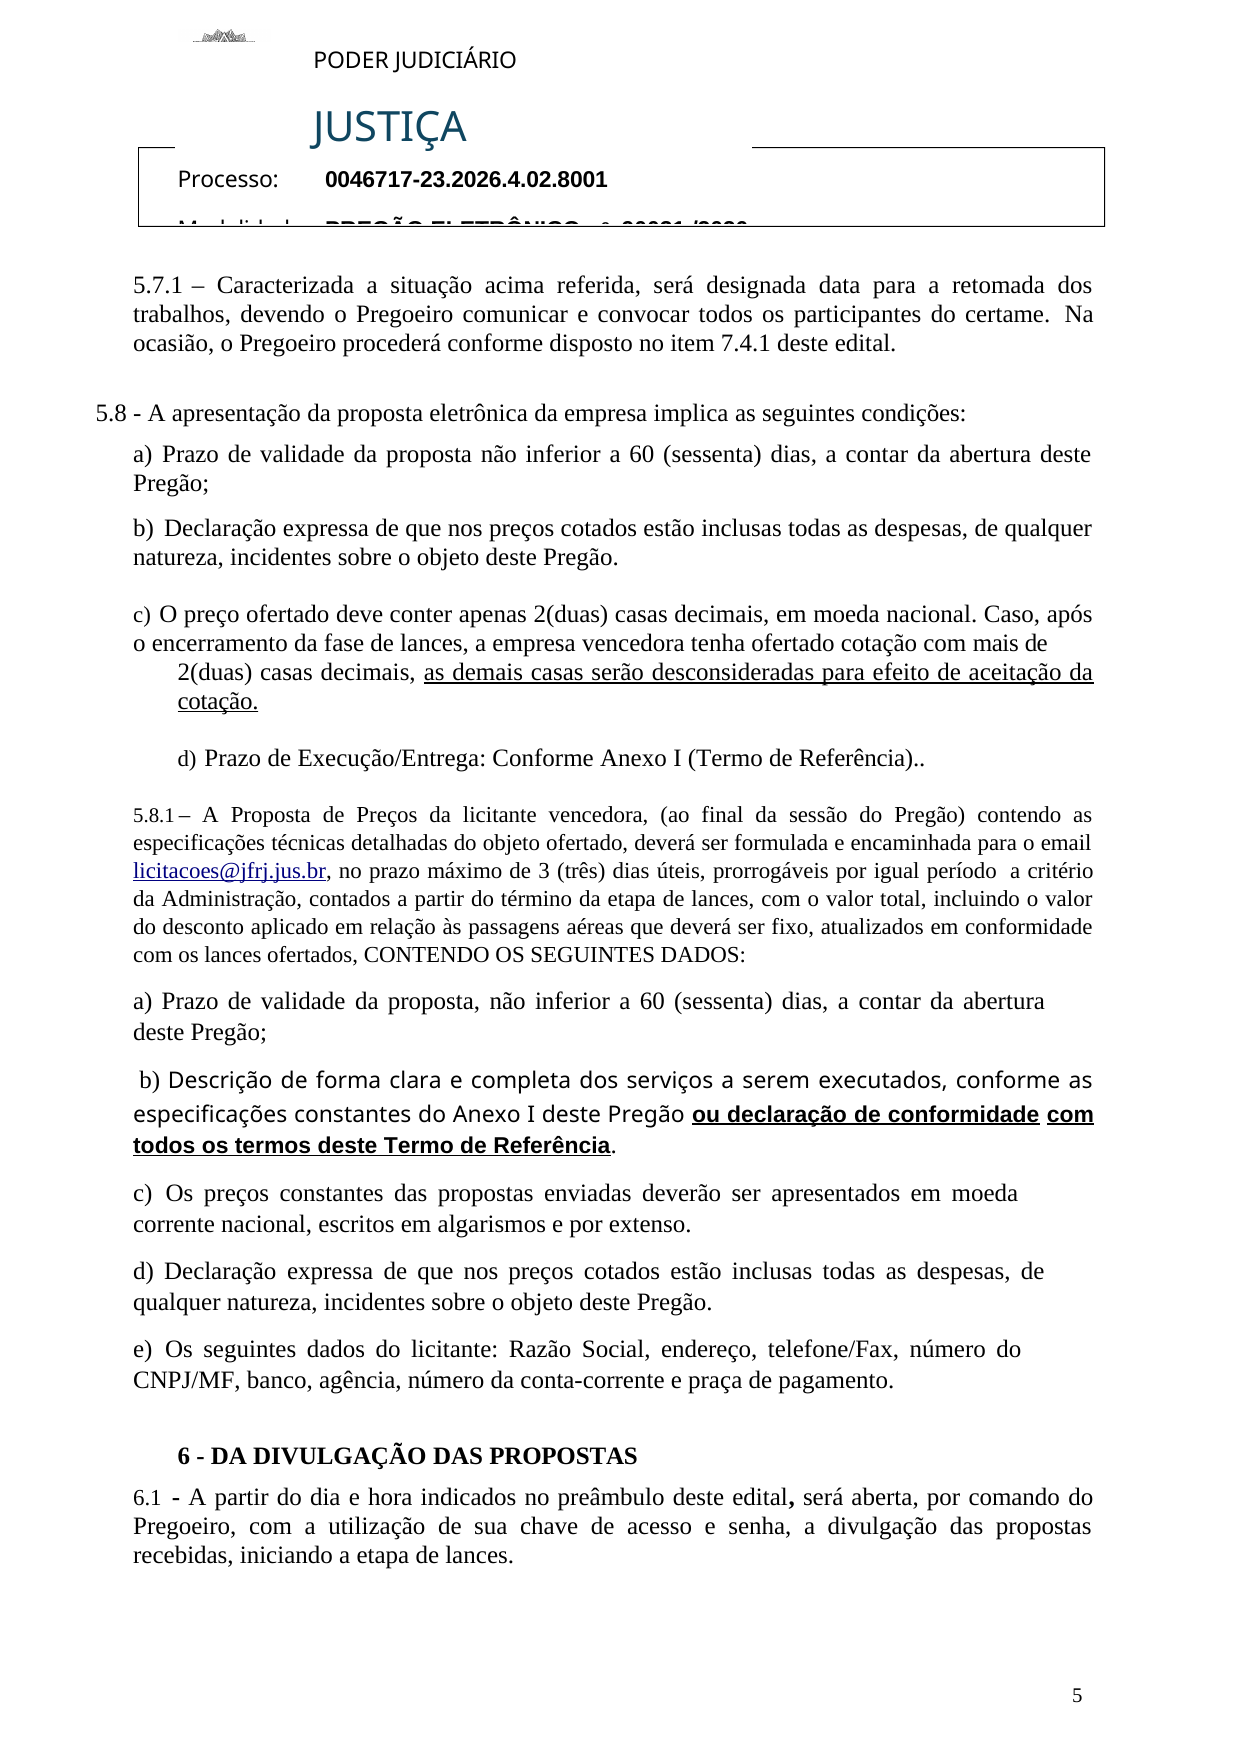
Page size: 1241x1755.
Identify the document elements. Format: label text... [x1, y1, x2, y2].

list Declaração expressa de que nos preços cotados estão inclusas todas as despesas, de qualquer natureza, incidentes sobre o objeto deste Pregão. [133, 1256, 1093, 1315]
text 2(duas) casas decimais, as demais casas serão desconsideradas para efeito de aceitação da cotação. [177, 657, 1093, 715]
list Prazo de validade da proposta não inferior a 60 (sessenta) dias, a contar da abertura deste Pregão; [133, 439, 1093, 497]
list Prazo de validade da proposta, não inferior a 60 (sessenta) dias, a contar da abertura deste Pregão; [133, 986, 1093, 1046]
list – A Proposta de Preços da licitante vencedora, (ao final da sessão do Pregão) contendo as especificações técnicas detalhadas do objeto ofertado, deverá ser formulada e encaminhada para o email licitacoes@jfrj.jus.br, no prazo máximo de 3 (três) dias úteis, prorrogáveis por igual período a critério da Administração, contados a partir do término da etapa de lances, com o valor total, incluindo o valor do desconto aplicado em relação às passagens aéreas que deverá ser fixo, atualizados em conformidade com os lances ofertados, CONTENDO OS SEGUINTES DADOS: [133, 801, 1094, 968]
list Descrição de forma clara e completa dos serviços a serem executados, conforme as especificações constantes do Anexo I deste Pregão ou declaração de conformidade com todos os termos deste Termo de Referência. [133, 1064, 1094, 1159]
list - A partir do dia e hora indicados no preâmbulo deste edital, será aberta, por comando do Pregoeiro, com a utilização de sua chave de acesso e senha, a divulgação das propostas recebidas, iniciando a etapa de lances. [133, 1482, 1093, 1568]
list - DA DIVULGAÇÃO DAS PROPOSTAS [177, 1441, 1137, 1470]
list Prazo de Execução/Entrega: Conforme Anexo I (Termo de Referência).. [177, 743, 1137, 772]
list Os seguintes dados do licitante: Razão Social, endereço, telefone/Fax, número do CNPJ/MF, banco, agência, número da conta-corrente e praça de pagamento. [133, 1334, 1093, 1393]
list Declaração expressa de que nos preços cotados estão inclusas todas as despesas, de qualquer natureza, incidentes sobre o objeto deste Pregão. [133, 513, 1093, 571]
list Os preços constantes das propostas enviadas deverão ser apresentados em moeda corrente nacional, escritos em algarismos e por extenso. [133, 1178, 1093, 1237]
list O preço ofertado deve conter apenas 2(duas) casas decimais, em moeda nacional. Caso, após o encerramento da fase de lances, a empresa vencedora tenha ofertado cotação com mais de [133, 599, 1093, 657]
list - A apresentação da proposta eletrônica da empresa implica as seguintes condições: [95, 398, 1137, 427]
list – Caracterizada a situação acima referida, será designada data para a retomada dos trabalhos, devendo o Pregoeiro comunicar e convocar todos os participantes do certame. Na ocasião, o Pregoeiro procederá conforme disposto no item 7.4.1 deste edital. [133, 270, 1093, 357]
